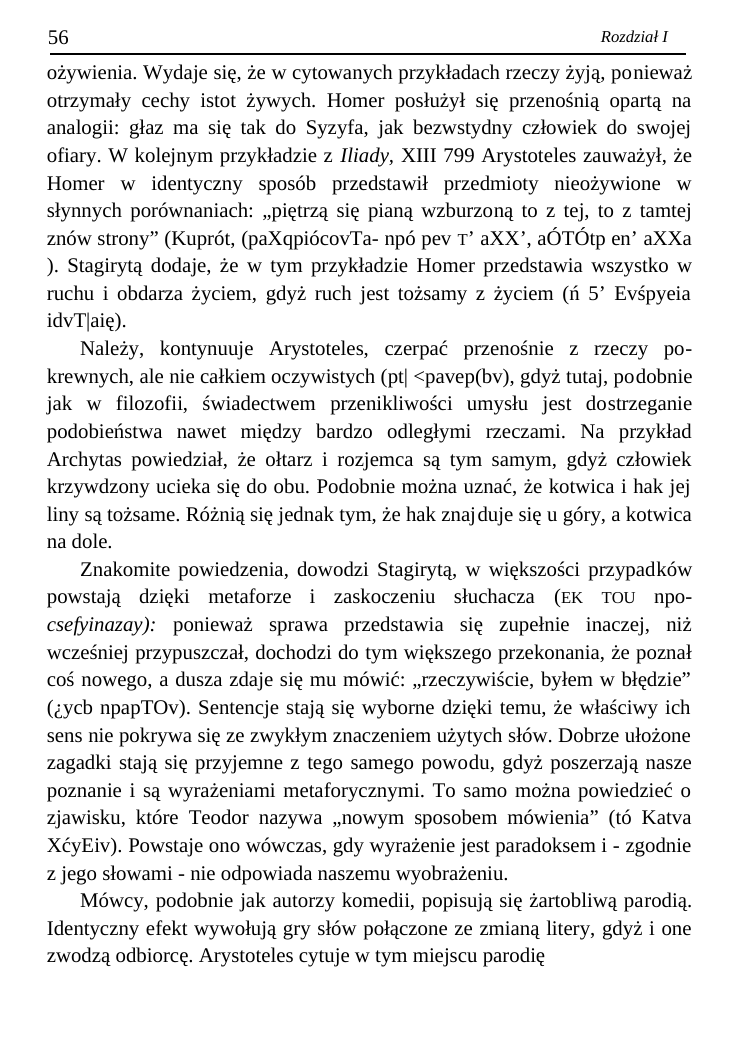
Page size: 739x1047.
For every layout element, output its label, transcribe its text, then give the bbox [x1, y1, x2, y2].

text Znakomite powiedzenia, dowodzi Stagirytą, w większości przypad­ków powstają dzięki metaforze i zaskoczeniu słuchacza (ek tou npo- csefyinazay): ponieważ sprawa przedstawia się zupełnie inaczej, niż wcześniej przypuszczał, dochodzi do tym większego przekonania, że poznał coś nowego, a dusza zdaje się mu mówić: „rzeczywiście, byłem w błędzie” (¿ycb npapTOv). Sentencje stają się wyborne dzięki temu, że właściwy ich sens nie pokrywa się ze zwykłym znaczeniem użytych słów. Dobrze ułożone zagadki stają się przyjemne z tego samego powo­du, gdyż poszerzają nasze poznanie i są wyrażeniami metaforycznymi. To samo można powiedzieć o zjawisku, które Teodor nazywa „nowym sposobem mówienia” (tó Katva XćyEiv). Powstaje ono wówczas, gdy wyrażenie jest paradoksem i - zgodnie z jego słowami - nie odpowia­da naszemu wyobrażeniu. [47, 557, 692, 884]
text ożywienia. Wydaje się, że w cytowanych przykładach rzeczy żyją, po­nieważ otrzymały cechy istot żywych. Homer posłużył się przenośnią opartą na analogii: głaz ma się tak do Syzyfa, jak bezwstydny człowiek do swojej ofiary. W kolejnym przykładzie z Iliady, XIII 799 Arystote­les zauważył, że Homer w identyczny sposób przedstawił przedmioty nieożywione w słynnych porównaniach: „piętrzą się pianą wzburzo­ną to z tej, to z tamtej znów strony” (Kuprót, (paXqpiócovTa- npó pev t’ aXX’, aÓTÓtp en’ aXXa ). Stagirytą dodaje, że w tym przykładzie Ho­mer przedstawia wszystko w ruchu i obdarza życiem, gdyż ruch jest tożsamy z życiem (ń 5’ Evśpyeia idvT|aię). [47, 60, 692, 332]
text 56 [48, 25, 75, 49]
text Należy, kontynuuje Arystoteles, czerpać przenośnie z rzeczy po­krewnych, ale nie całkiem oczywistych (pt| <pavep(bv), gdyż tutaj, po­dobnie jak w filozofii, świadectwem przenikliwości umysłu jest do­strzeganie podobieństwa nawet między bardzo odległymi rzeczami. Na przykład Archytas powiedział, że ołtarz i rozjemca są tym samym, gdyż człowiek krzywdzony ucieka się do obu. Podobnie można uznać, że kotwica i hak jej liny są tożsame. Różnią się jednak tym, że hak znaj­duje się u góry, a kotwica na dole. [47, 336, 692, 553]
text Rozdział I [601, 27, 690, 46]
text Mówcy, podobnie jak autorzy komedii, popisują się żartobliwą pa­rodią. Identyczny efekt wywołują gry słów połączone ze zmianą litery, gdyż i one zwodzą odbiorcę. Arystoteles cytuje w tym miejscu parodię [47, 888, 692, 967]
